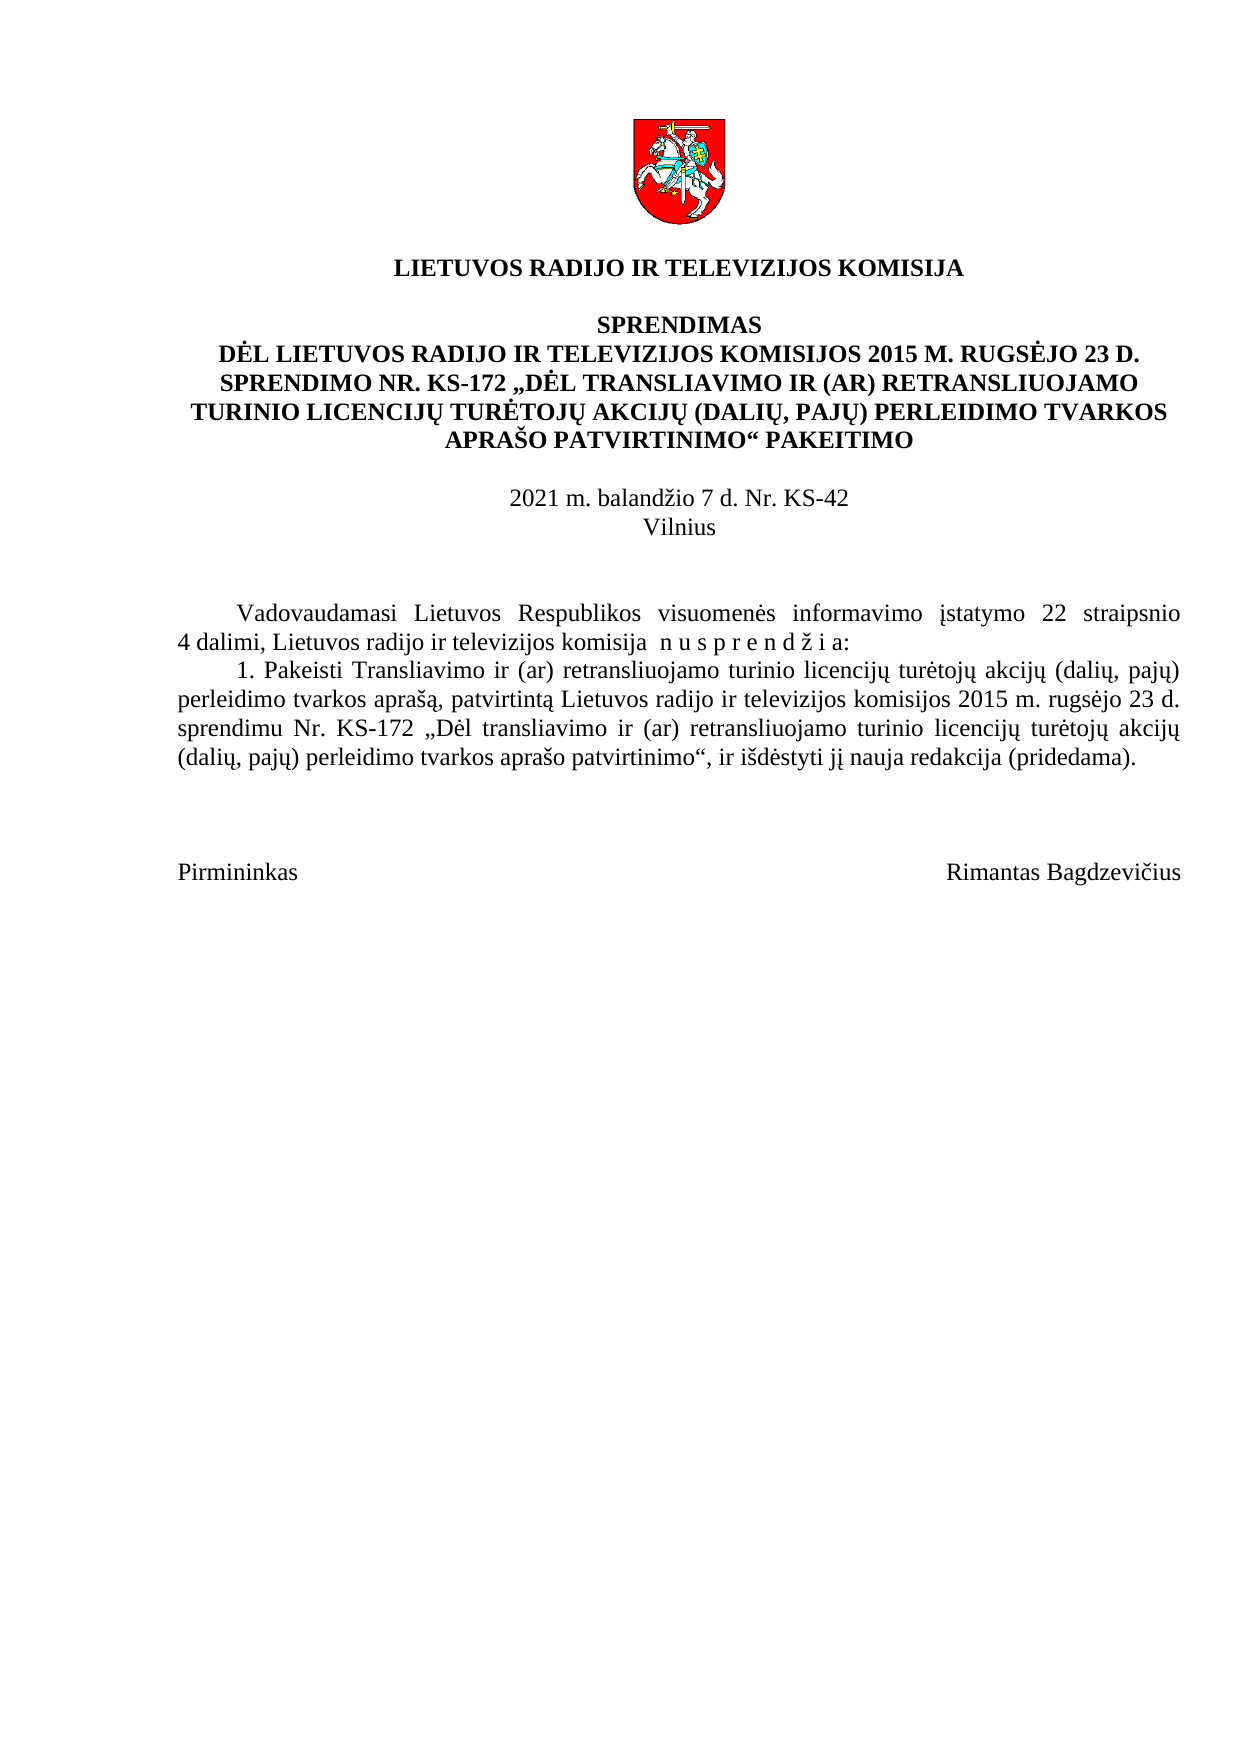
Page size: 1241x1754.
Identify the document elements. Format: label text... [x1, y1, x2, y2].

text Vadovaudamasi Lietuvos Respublikos visuomenės informavimo įstatymo 22 straipsnio 4 dalimi, Lietuvos radijo ir televizijos komisija n u s p r e n d ž i a: [177, 598, 1181, 656]
text SPRENDIMAS [177, 311, 1181, 339]
text dėl LIETUVOS RADIJO IR TELEVIZIJOS KOMISIJOS 2015 m. RUGSĖJO 23 d. sprendimO Nr. KS-172 „dĖL TRANSLIAVIMO IR (AR) RETRANSLIUOJAMO TURINIO LICENCIJŲ TURĖTOJŲ AKCIJŲ (DALIŲ, PAJŲ) PERLEIDIMO TVARKOS APRAŠO PATVIRTINIMO“ pakeitimo [177, 339, 1181, 454]
text 1. Pakeisti Transliavimo ir (ar) retransliuojamo turinio licencijų turėtojų akcijų (dalių, pajų) perleidimo tvarkos aprašą, patvirtintą Lietuvos radijo ir televizijos komisijos 2015 m. rugsėjo 23 d. sprendimu Nr. KS-172 „Dėl transliavimo ir (ar) retransliuojamo turinio licencijų turėtojų akcijų (dalių, pajų) perleidimo tvarkos aprašo patvirtinimo“, ir išdėstyti jį nauja redakcija (pridedama). [177, 656, 1181, 771]
text 2021 m. balandžio 7 d. Nr. KS-42 [177, 483, 1181, 512]
text Vilnius [177, 512, 1181, 541]
text LIETUVOS RADIJO IR TELEVIZIJOS KOMISIJA [177, 253, 1181, 282]
text Pirmininkas Rimantas Bagdzevičius [177, 857, 1181, 886]
